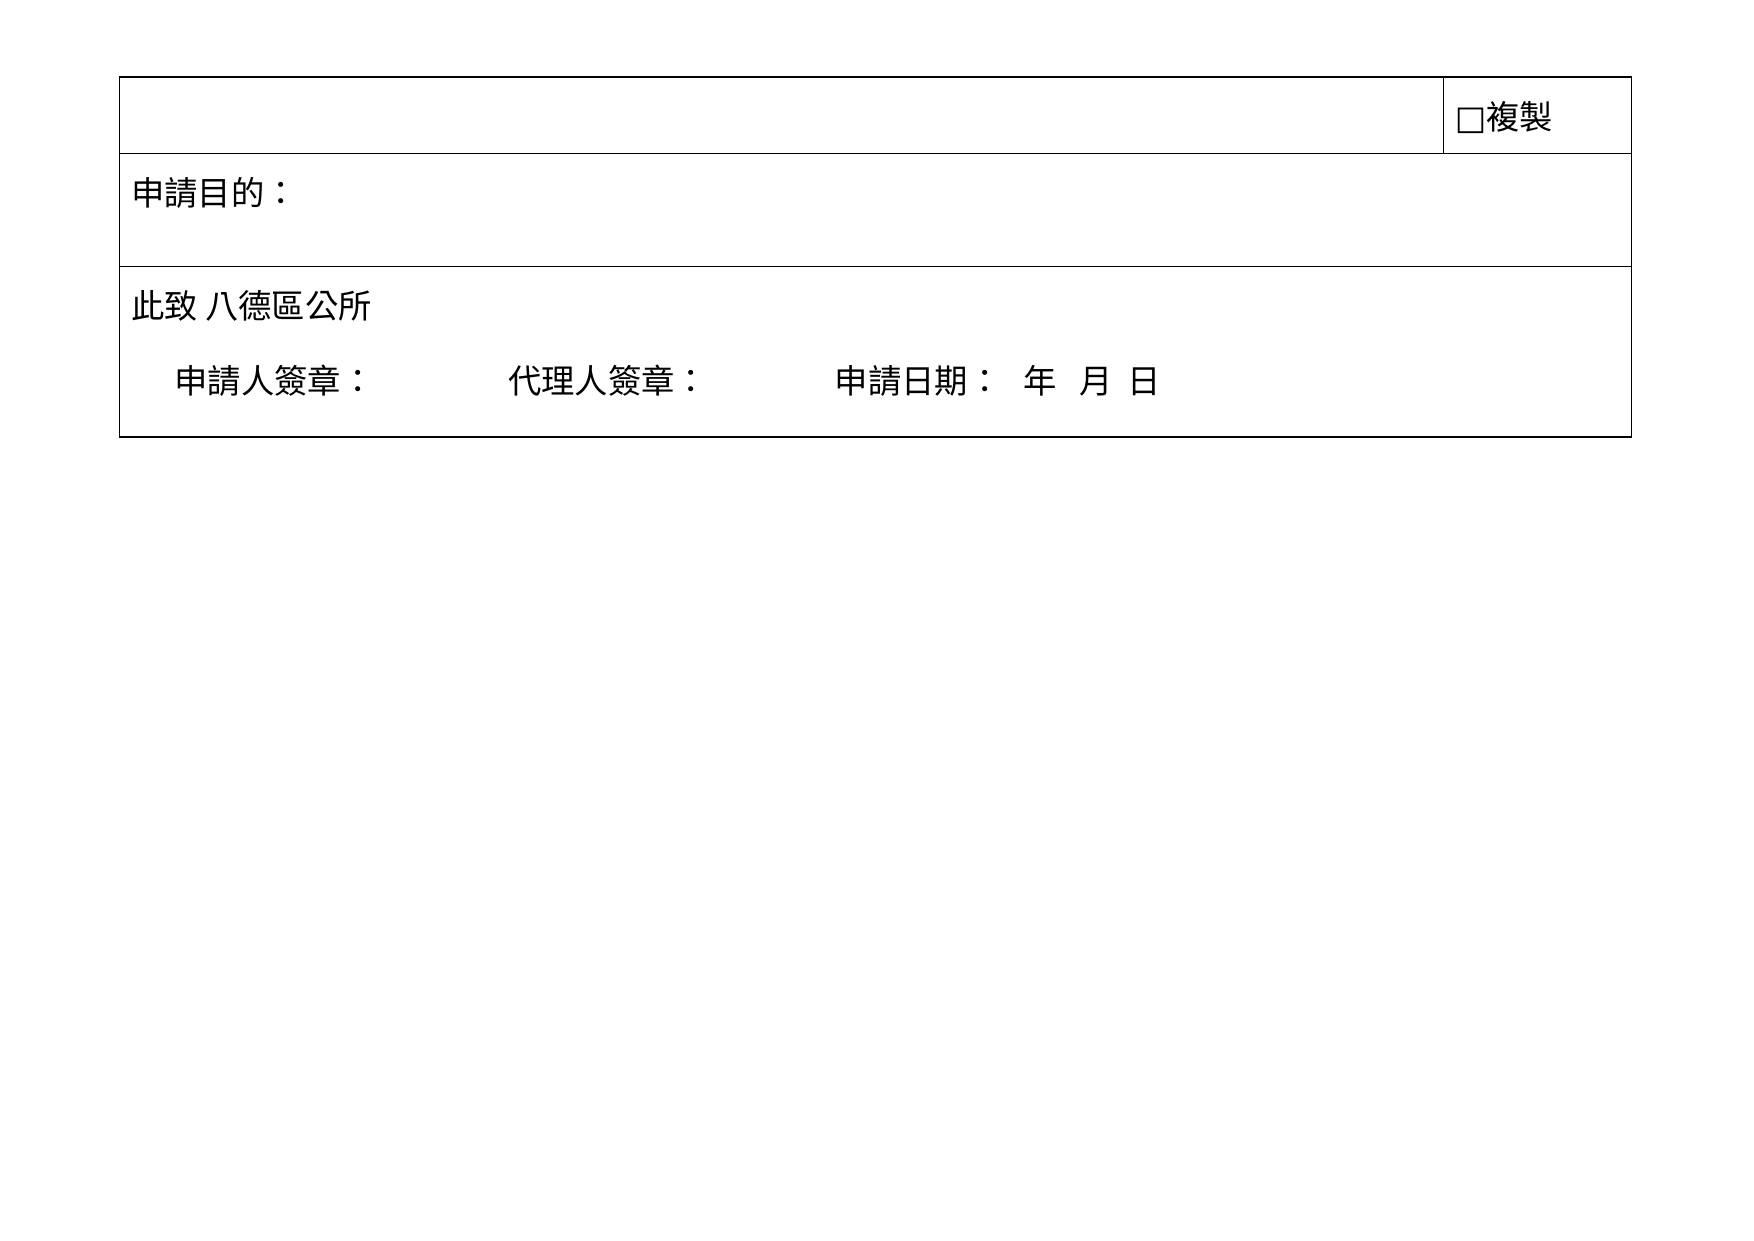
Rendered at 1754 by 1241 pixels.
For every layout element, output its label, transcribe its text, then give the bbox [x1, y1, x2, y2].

table_cell [120, 78, 1443, 152]
table_cell 申請目的： [120, 154, 1631, 266]
table_cell 此致 八德區公所 申請人簽章： 代理人簽章： 申請日期： 年 月 日 [120, 267, 1631, 436]
table_cell □複製 [1444, 78, 1631, 152]
